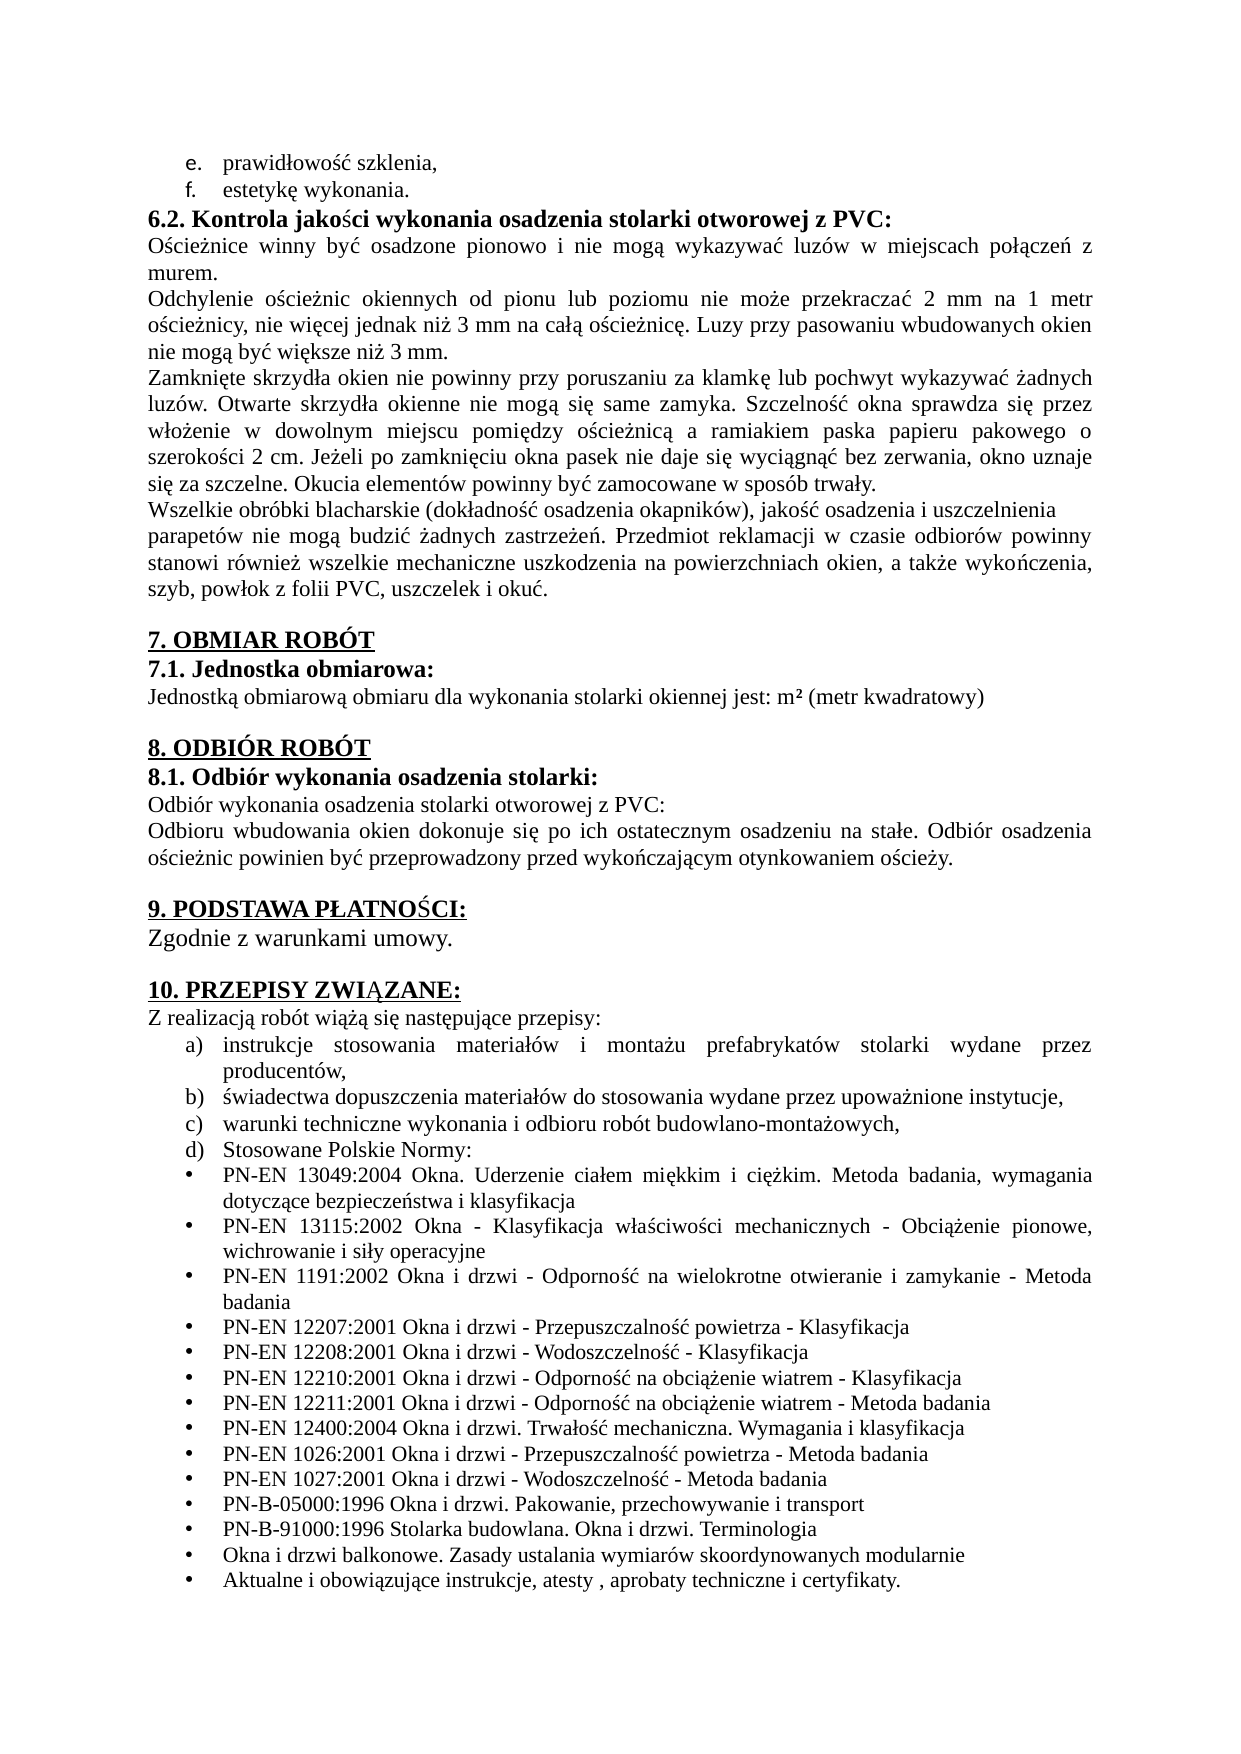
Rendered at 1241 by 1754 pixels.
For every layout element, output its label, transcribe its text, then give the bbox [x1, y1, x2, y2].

list Aktualne i obowiązujące instrukcje, atesty , aprobaty techniczne i certyfikaty. [185, 1567, 1093, 1592]
text 8.1. Odbiór wykonania osadzenia stolarki: [148, 762, 1093, 791]
list Stosowane Polskie Normy: [185, 1136, 1093, 1162]
text 7.1. Jednostka obmiarowa: [148, 654, 1093, 683]
list PN-B-91000:1996 Stolarka budowlana. Okna i drzwi. Terminologia [185, 1516, 1093, 1542]
list PN-EN 13115:2002 Okna - Klasyfikacja właściwości mechanicznych - Obciążenie pionowe, wichrowanie i siły operacyjne [185, 1213, 1093, 1263]
text 7. OBMIAR ROBÓT [148, 625, 1093, 654]
list instrukcje stosowania materiałów i montażu prefabrykatów stolarki wydane przez producentów, [185, 1031, 1093, 1083]
list PN-EN 12208:2001 Okna i drzwi - Wodoszczelność - Klasyfikacja [185, 1339, 1093, 1364]
text Jednostką obmiarową obmiaru dla wykonania stolarki okiennej jest: m² (metr kwadratowy) [148, 683, 1093, 709]
text 8. ODBIÓR ROBÓT [148, 733, 1093, 762]
list PN-EN 12400:2004 Okna i drzwi. Trwałość mechaniczna. Wymagania i klasyfikacja [185, 1415, 1093, 1441]
text Z realizacją robót wiążą się następujące przepisy: [148, 1004, 1093, 1031]
list estetykę wykonania. [185, 176, 1093, 204]
text parapetów nie mogą budzić żadnych zastrzeżeń. Przedmiot reklamacji w czasie odbiorów powinny stanowi również wszelkie mechaniczne uszkodzenia na powierzchniach okien, a także wykończenia, szyb, powłok z folii PVC, uszczelek i okuć. [148, 522, 1093, 601]
text Odchylenie ościeżnic okiennych od pionu lub poziomu nie może przekraczać 2 mm na 1 metr ościeżnicy, nie więcej jednak niż 3 mm na całą ościeżnicę. Luzy przy pasowaniu wbudowanych okien nie mogą być większe niż 3 mm. [148, 285, 1093, 364]
list PN-EN 13049:2004 Okna. Uderzenie ciałem miękkim i ciężkim. Metoda badania, wymagania dotyczące bezpieczeństwa i klasyfikacja [185, 1162, 1093, 1213]
text Odbiór wykonania osadzenia stolarki otworowej z PVC: [148, 791, 1093, 817]
list Okna i drzwi balkonowe. Zasady ustalania wymiarów skoordynowanych modularnie [185, 1542, 1093, 1567]
list PN-EN 12211:2001 Okna i drzwi - Odporność na obciążenie wiatrem - Metoda badania [185, 1390, 1093, 1415]
list PN-EN 12210:2001 Okna i drzwi - Odporność na obciążenie wiatrem - Klasyfikacja [185, 1364, 1093, 1390]
list PN-EN 1027:2001 Okna i drzwi - Wodoszczelność - Metoda badania [185, 1466, 1093, 1491]
list PN-B-05000:1996 Okna i drzwi. Pakowanie, przechowywanie i transport [185, 1491, 1093, 1516]
list PN-EN 1026:2001 Okna i drzwi - Przepuszczalność powietrza - Metoda badania [185, 1441, 1093, 1466]
list świadectwa dopuszczenia materiałów do stosowania wydane przez upoważnione instytucje, [185, 1083, 1093, 1110]
text Zamknięte skrzydła okien nie powinny przy poruszaniu za klamkę lub pochwyt wykazywać żadnych luzów. Otwarte skrzydła okienne nie mogą się same zamyka. Szczelność okna sprawdza się przez włożenie w dowolnym miejscu pomiędzy ościeżnicą a ramiakiem paska papieru pakowego o szerokości 2 cm. Jeżeli po zamknięciu okna pasek nie daje się wyciągnąć bez zerwania, okno uznaje się za szczelne. Okucia elementów powinny być zamocowane w sposób trwały. [148, 364, 1093, 496]
text Zgodnie z warunkami umowy. [148, 923, 1093, 951]
list PN-EN 1191:2002 Okna i drzwi - Odporność na wielokrotne otwieranie i zamykanie - Metoda badania [185, 1263, 1093, 1314]
text Odbioru wbudowania okien dokonuje się po ich ostatecznym osadzeniu na stałe. Odbiór osadzenia ościeżnic powinien być przeprowadzony przed wykończającym otynkowaniem ościeży. [148, 817, 1093, 870]
text 6.2. Kontrola jakości wykonania osadzenia stolarki otworowej z PVC: [148, 204, 1093, 232]
list warunki techniczne wykonania i odbioru robót budowlano-montażowych, [185, 1110, 1093, 1136]
text Wszelkie obróbki blacharskie (dokładność osadzenia okapników), jakość osadzenia i uszczelnienia [148, 496, 1093, 522]
list PN-EN 12207:2001 Okna i drzwi - Przepuszczalność powietrza - Klasyfikacja [185, 1314, 1093, 1339]
text 10. PRZEPISY ZWIĄZANE: [148, 976, 1093, 1004]
list prawidłowość szklenia, [185, 148, 1093, 176]
text 9. PODSTAWA PŁATNOŚCI: [148, 894, 1093, 923]
text Ościeżnice winny być osadzone pionowo i nie mogą wykazywać luzów w miejscach połączeń z murem. [148, 232, 1093, 285]
